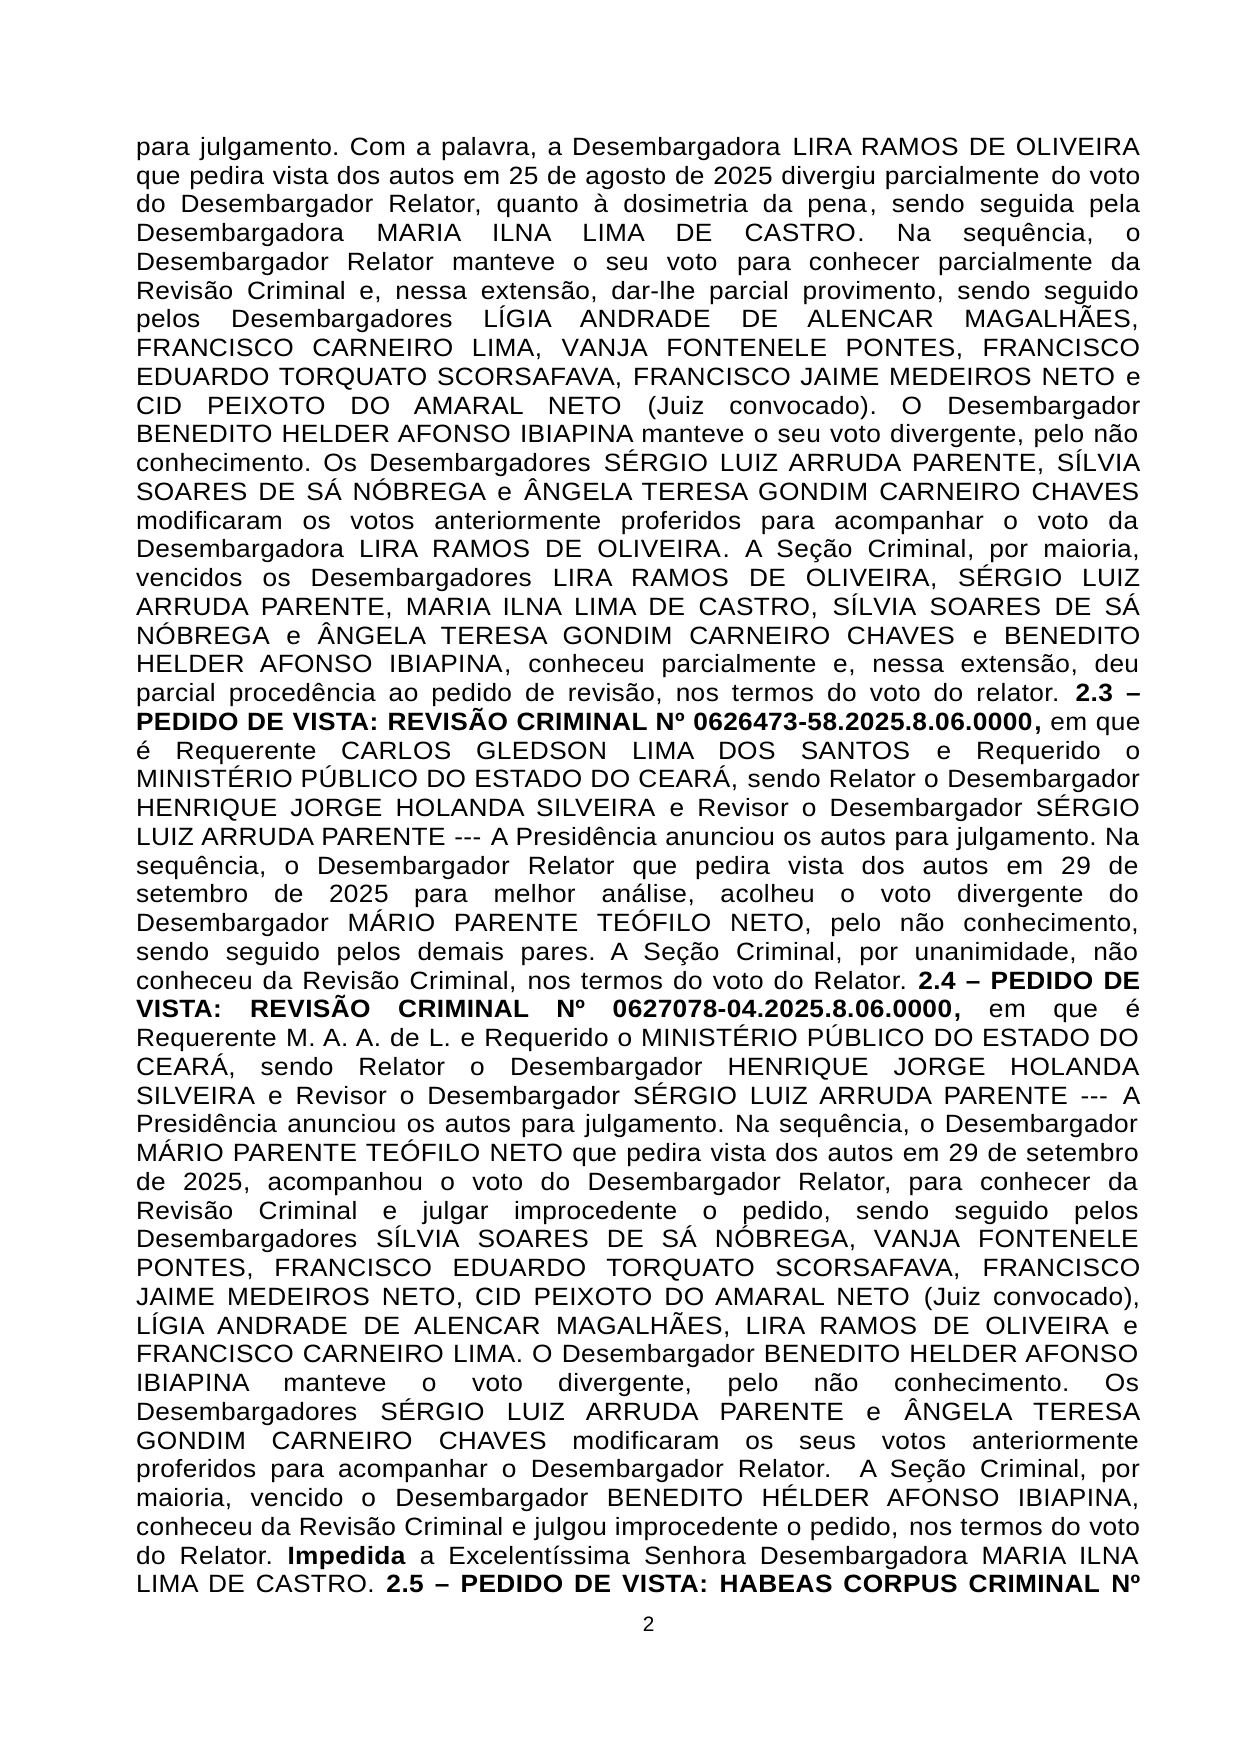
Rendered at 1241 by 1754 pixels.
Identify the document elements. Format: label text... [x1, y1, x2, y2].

list para julgamento. Com a palavra, a Desembargadora LIRA RAMOS DE OLIVEIRA que pedira vista dos autos em 25 de agosto de 2025 divergiu parcialmente do voto do Desembargador Relator, quanto à dosimetria da pena, sendo seguida pela Desembargadora MARIA ILNA LIMA DE CASTRO. Na sequência, o Desembargador Relator manteve o seu voto para conhecer parcialmente da Revisão Criminal e, nessa extensão, dar-lhe parcial provimento, sendo seguido pelos Desembargadores LÍGIA ANDRADE DE ALENCAR MAGALHÃES, FRANCISCO CARNEIRO LIMA, VANJA FONTENELE PONTES, FRANCISCO EDUARDO TORQUATO SCORSAFAVA, FRANCISCO JAIME MEDEIROS NETO e CID PEIXOTO DO AMARAL NETO (Juiz convocado). O Desembargador BENEDITO HELDER AFONSO IBIAPINA manteve o seu voto divergente, pelo não conhecimento. Os Desembargadores SÉRGIO LUIZ ARRUDA PARENTE, SÍLVIA SOARES DE SÁ NÓBREGA e ÂNGELA TERESA GONDIM CARNEIRO CHAVES modificaram os votos anteriormente proferidos para acompanhar o voto da Desembargadora LIRA RAMOS DE OLIVEIRA. A Seção Criminal, por maioria, vencidos os Desembargadores LIRA RAMOS DE OLIVEIRA, SÉRGIO LUIZ ARRUDA PARENTE, MARIA ILNA LIMA DE CASTRO, SÍLVIA SOARES DE SÁ NÓBREGA e ÂNGELA TERESA GONDIM CARNEIRO CHAVES e BENEDITO HELDER AFONSO IBIAPINA, conheceu parcialmente e, nessa extensão, deu parcial procedência ao pedido de revisão, nos termos do voto do relator. 2.3 – PEDIDO DE VISTA: REVISÃO CRIMINAL Nº 0626473-58.2025.8.06.0000, em que é Requerente CARLOS GLEDSON LIMA DOS SANTOS e Requerido o MINISTÉRIO PÚBLICO DO ESTADO DO CEARÁ, sendo Relator o Desembargador HENRIQUE JORGE HOLANDA SILVEIRA e Revisor o Desembargador SÉRGIO LUIZ ARRUDA PARENTE --- A Presidência anunciou os autos para julgamento. Na sequência, o Desembargador Relator que pedira vista dos autos em 29 de setembro de 2025 para melhor análise, acolheu o voto divergente do Desembargador MÁRIO PARENTE TEÓFILO NETO, pelo não conhecimento, sendo seguido pelos demais pares. A Seção Criminal, por unanimidade, não conheceu da Revisão Criminal, nos termos do voto do Relator. 2.4 – PEDIDO DE VISTA: REVISÃO CRIMINAL Nº 0627078-04.2025.8.06.0000, em que é Requerente M. A. A. de L. e Requerido o MINISTÉRIO PÚBLICO DO ESTADO DO CEARÁ, sendo Relator o Desembargador HENRIQUE JORGE HOLANDA SILVEIRA e Revisor o Desembargador SÉRGIO LUIZ ARRUDA PARENTE --- A Presidência anunciou os autos para julgamento. Na sequência, o Desembargador MÁRIO PARENTE TEÓFILO NETO que pedira vista dos autos em 29 de setembro de 2025, acompanhou o voto do Desembargador Relator, para conhecer da Revisão Criminal e julgar improcedente o pedido, sendo seguido pelos Desembargadores SÍLVIA SOARES DE SÁ NÓBREGA, VANJA FONTENELE PONTES, FRANCISCO EDUARDO TORQUATO SCORSAFAVA, FRANCISCO JAIME MEDEIROS NETO, CID PEIXOTO DO AMARAL NETO (Juiz convocado), LÍGIA ANDRADE DE ALENCAR MAGALHÃES, LIRA RAMOS DE OLIVEIRA e FRANCISCO CARNEIRO LIMA. O Desembargador BENEDITO HELDER AFONSO IBIAPINA manteve o voto divergente, pelo não conhecimento. Os Desembargadores SÉRGIO LUIZ ARRUDA PARENTE e ÂNGELA TERESA GONDIM CARNEIRO CHAVES modificaram os seus votos anteriormente proferidos para acompanhar o Desembargador Relator. A Seção Criminal, por maioria, vencido o Desembargador BENEDITO HÉLDER AFONSO IBIAPINA, conheceu da Revisão Criminal e julgou improcedente o pedido, nos termos do voto do Relator. Impedida a Excelentíssima Senhora Desembargadora MARIA ILNA LIMA DE CASTRO. 2.5 – PEDIDO DE VISTA: HABEAS CORPUS CRIMINAL Nº [136, 132, 1140, 1598]
